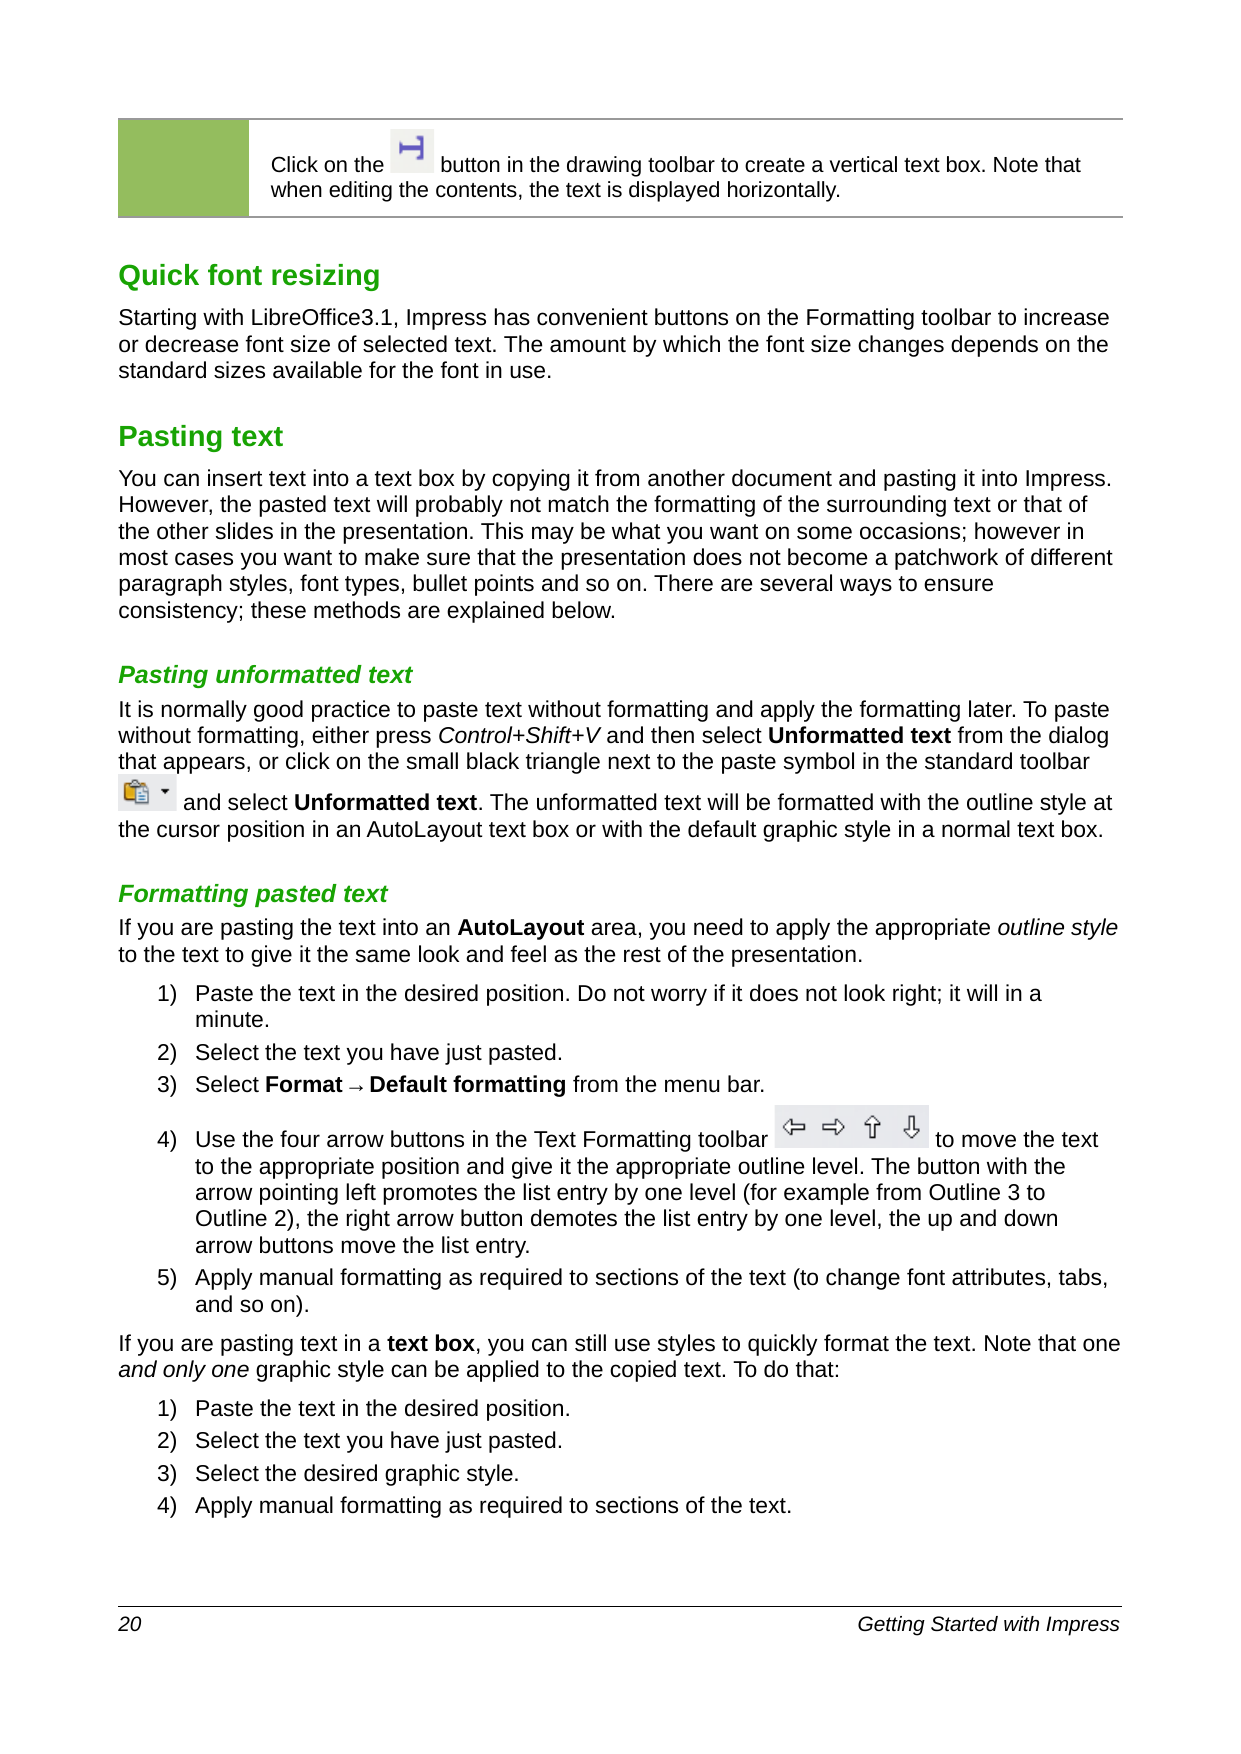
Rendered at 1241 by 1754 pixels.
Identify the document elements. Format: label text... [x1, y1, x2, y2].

subtitle Pasting unformatted text [118, 661, 1122, 689]
subtitle Formatting pasted text [118, 879, 1122, 908]
picture [774, 1105, 929, 1148]
list Select Format → Default formatting from the menu bar. [177, 1071, 1122, 1099]
list Paste the text in the desired position. Do not worry if it does not look right; it will in a minute. [177, 979, 1122, 1032]
list Paste the text in the desired position. [177, 1395, 1122, 1421]
text You can insert text into a text box by copying it from another document and pasting it into Impress. However, the pasted text will probably not match the formatting of the surrounding text or that of the other slides in the presentation. This may be what you want on some occasions; however in most cases you want to make sure that the presentation does not become a patchwork of different paragraph styles, font types, bullet points and so on. There are several ways to ensure consistency; these methods are explained below. [118, 465, 1122, 623]
picture [118, 774, 177, 811]
list Use the four arrow buttons in the Text Formatting toolbar to move the text to the appropriate position and give it the appropriate outline level. The button with the arrow pointing left promotes the list entry by one level (for example from Outline 3 to Outline 2), the right arrow button demotes the list entry by one level, the up and down arrow buttons move the list entry. [177, 1106, 1122, 1258]
list Apply manual formatting as required to sections of the text. [177, 1492, 1122, 1519]
list Apply manual formatting as required to sections of the text (to change font attributes, tabs, and so on). [177, 1264, 1122, 1317]
text If you are pasting text in a text box, you can still use styles to quickly format the text. Note that one and only one graphic style can be applied to the copied text. To do that: [118, 1329, 1122, 1382]
list Select the text you have just pasted. [177, 1038, 1122, 1065]
text If you are pasting the text into an AutoLayout area, you need to apply the appropriate outline style to the text to give it the same look and feel as the rest of the presentation. [118, 914, 1122, 967]
list Select the text you have just pasted. [177, 1427, 1122, 1454]
subtitle Quick font resizing [118, 258, 1122, 292]
picture [390, 129, 435, 173]
table_header Click on the button in the drawing toolbar to create a vertical text box. Note that when editing the contents, the text is displayed horizontally. [249, 120, 1123, 216]
list Select the desired graphic style. [177, 1460, 1122, 1486]
text It is normally good practice to paste text without formatting and apply the formatting later. To paste without formatting, either press Control+Shift+V and then select Unformatted text from the dialog that appears, or click on the small black triangle next to the paste symbol in the standard toolbar and select Unformatted text. The unformatted text will be formatted with the outline style at the cursor position in an AutoLayout text box or with the default graphic style in a normal text box. [118, 696, 1122, 842]
text Starting with LibreOffice3.1, Impress has convenient buttons on the Formatting toolbar to increase or decrease font size of selected text. The amount by which the font size changes depends on the standard sizes available for the font in use. [118, 304, 1122, 383]
subtitle Pasting text [118, 419, 1122, 452]
table_header [118, 120, 249, 216]
